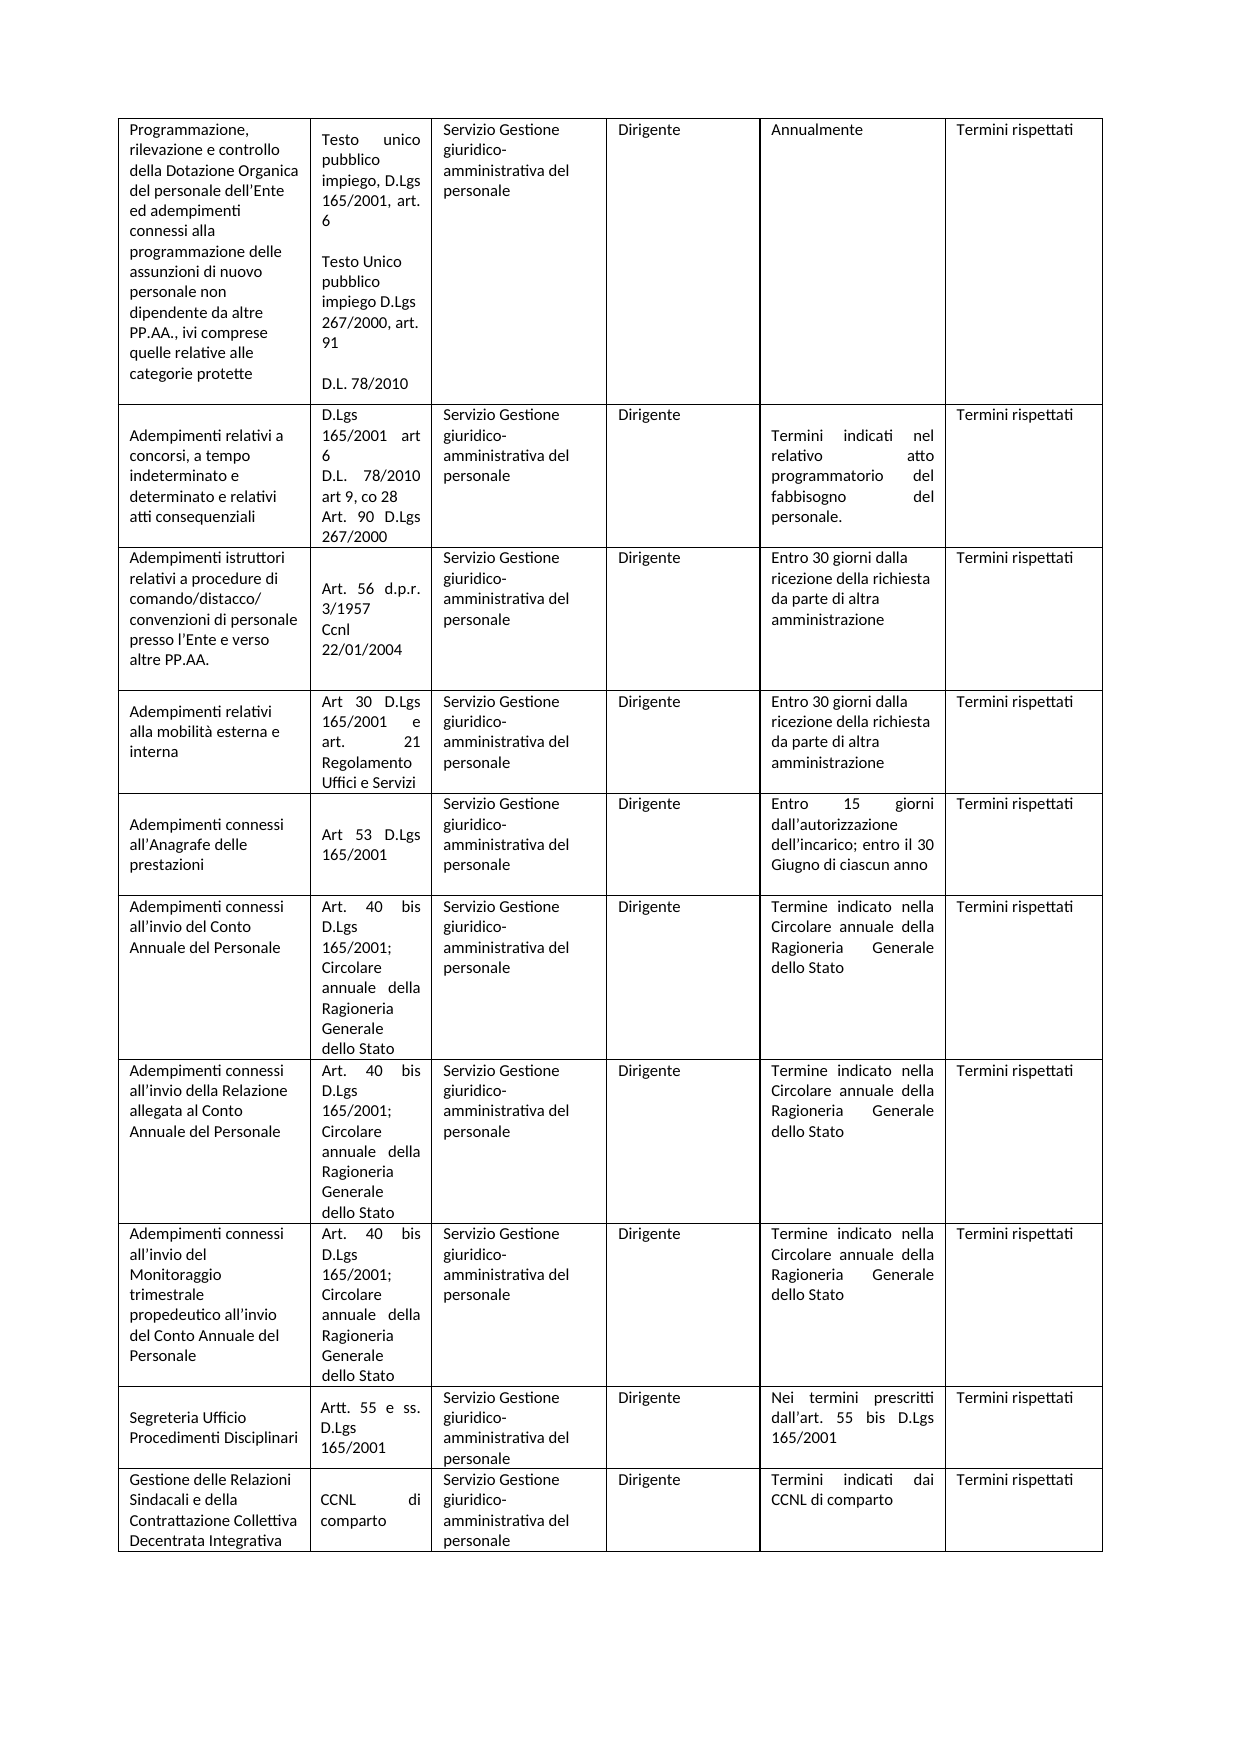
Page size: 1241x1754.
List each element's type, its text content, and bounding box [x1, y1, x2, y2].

table_cell Dirigente [607, 1387, 759, 1468]
table_cell Dirigente [607, 794, 759, 895]
table_cell Servizio Gestione giuridico-amministrativa del personale [432, 1224, 606, 1386]
table_cell Dirigente [607, 1060, 759, 1222]
table_cell Adempimenti connessi all’invio del Conto Annuale del Personale [119, 896, 310, 1059]
table_cell Servizio Gestione giuridico-amministrativa del personale [432, 794, 606, 895]
table_cell Termine indicato nella Circolare annuale della Ragioneria Generale dello Stato [761, 1224, 945, 1386]
table_cell Servizio Gestione giuridico-amministrativa del personale [432, 896, 606, 1059]
table_cell Adempimenti connessi all’invio della Relazione allegata al Conto Annuale del Personale [119, 1060, 310, 1222]
table_cell Dirigente [607, 1469, 759, 1551]
table_cell Gestione delle Relazioni Sindacali e della Contrattazione Collettiva Decentrata Integrativa [119, 1469, 310, 1551]
table_cell Dirigente [607, 691, 759, 793]
table_cell Adempimenti connessi all’Anagrafe delle prestazioni [119, 794, 310, 895]
table_cell Entro 15 giorni dall’autorizzazione dell’incarico; entro il 30 Giugno di ciascun anno [761, 794, 945, 895]
table_cell Dirigente [607, 405, 759, 547]
table_cell D.Lgs 165/2001 art 6 D.L. 78/2010 art 9, co 28 Art. 90 D.Lgs 267/2000 [311, 405, 431, 547]
table_cell Nei termini prescritti dall’art. 55 bis D.Lgs 165/2001 [761, 1387, 945, 1468]
table_cell Adempimenti relativi a concorsi, a tempo indeterminato e determinato e relativi atti consequenziali [119, 405, 310, 547]
table_cell Termini rispettati [946, 794, 1102, 895]
table_cell Art. 40 bis D.Lgs 165/2001; Circolare annuale della Ragioneria Generale dello Stato [311, 1060, 431, 1222]
table_cell Termine indicato nella Circolare annuale della Ragioneria Generale dello Stato [761, 896, 945, 1059]
table_cell Segreteria Ufficio Procedimenti Disciplinari [119, 1387, 310, 1468]
table_cell Termini indicati nel relativo atto programmatorio del fabbisogno del personale. [761, 405, 945, 547]
table_cell Art. 40 bis D.Lgs 165/2001; Circolare annuale della Ragioneria Generale dello Stato [311, 896, 431, 1059]
table_cell Art. 56 d.p.r. 3/1957 Ccnl 22/01/2004 [311, 548, 431, 690]
table_cell Termini rispettati [946, 405, 1102, 547]
table_cell Testo unico pubblico impiego, D.Lgs 165/2001, art. 6 Testo Unico pubblico impiego D.Lgs 267/2000, art. 91 D.L. 78/2010 [311, 119, 431, 403]
table_cell Dirigente [607, 1224, 759, 1386]
table_cell Dirigente [607, 896, 759, 1059]
table_cell Dirigente [607, 119, 759, 403]
table_cell Artt. 55 e ss. D.Lgs 165/2001 [311, 1387, 431, 1468]
table_cell Termine indicato nella Circolare annuale della Ragioneria Generale dello Stato [761, 1060, 945, 1222]
table_cell Termini rispettati [946, 119, 1102, 403]
table_cell Annualmente [761, 119, 945, 403]
table_cell Termini rispettati [946, 1387, 1102, 1468]
table_cell Servizio Gestione giuridico-amministrativa del personale [432, 548, 606, 690]
table_cell Art 53 D.Lgs 165/2001 [311, 794, 431, 895]
table_cell Termini rispettati [946, 1469, 1102, 1551]
table_cell Termini rispettati [946, 691, 1102, 793]
table_cell CCNL di comparto [311, 1469, 431, 1551]
table_cell Servizio Gestione giuridico-amministrativa del personale [432, 1387, 606, 1468]
table_cell Entro 30 giorni dalla ricezione della richiesta da parte di altra amministrazione [761, 548, 945, 690]
table_cell Servizio Gestione giuridico-amministrativa del personale [432, 1469, 606, 1551]
table_cell Adempimenti istruttori relativi a procedure di comando/distacco/ convenzioni di personale presso l’Ente e verso altre PP.AA. [119, 548, 310, 690]
table_cell Adempimenti relativi alla mobilità esterna e interna [119, 691, 310, 793]
table_cell Dirigente [607, 548, 759, 690]
table_cell Termini indicati dai CCNL di comparto [761, 1469, 945, 1551]
table_cell Entro 30 giorni dalla ricezione della richiesta da parte di altra amministrazione [761, 691, 945, 793]
table_cell Servizio Gestione giuridico-amministrativa del personale [432, 691, 606, 793]
table_cell Adempimenti connessi all’invio del Monitoraggio trimestrale propedeutico all’invio del Conto Annuale del Personale [119, 1224, 310, 1386]
table_cell Termini rispettati [946, 1060, 1102, 1222]
table_cell Servizio Gestione giuridico-amministrativa del personale [432, 119, 606, 403]
table_cell Termini rispettati [946, 1224, 1102, 1386]
table_cell Art. 40 bis D.Lgs 165/2001; Circolare annuale della Ragioneria Generale dello Stato [311, 1224, 431, 1386]
table_cell Termini rispettati [946, 896, 1102, 1059]
table_cell Termini rispettati [946, 548, 1102, 690]
table_cell Servizio Gestione giuridico-amministrativa del personale [432, 405, 606, 547]
table_cell Servizio Gestione giuridico-amministrativa del personale [432, 1060, 606, 1222]
table_cell Art 30 D.Lgs 165/2001 e art. 21 Regolamento Uffici e Servizi [311, 691, 431, 793]
table_cell Programmazione, rilevazione e controllo della Dotazione Organica del personale dell’Ente ed adempimenti connessi alla programmazione delle assunzioni di nuovo personale non dipendente da altre PP.AA., ivi comprese quelle relative alle categorie protette [119, 119, 310, 403]
